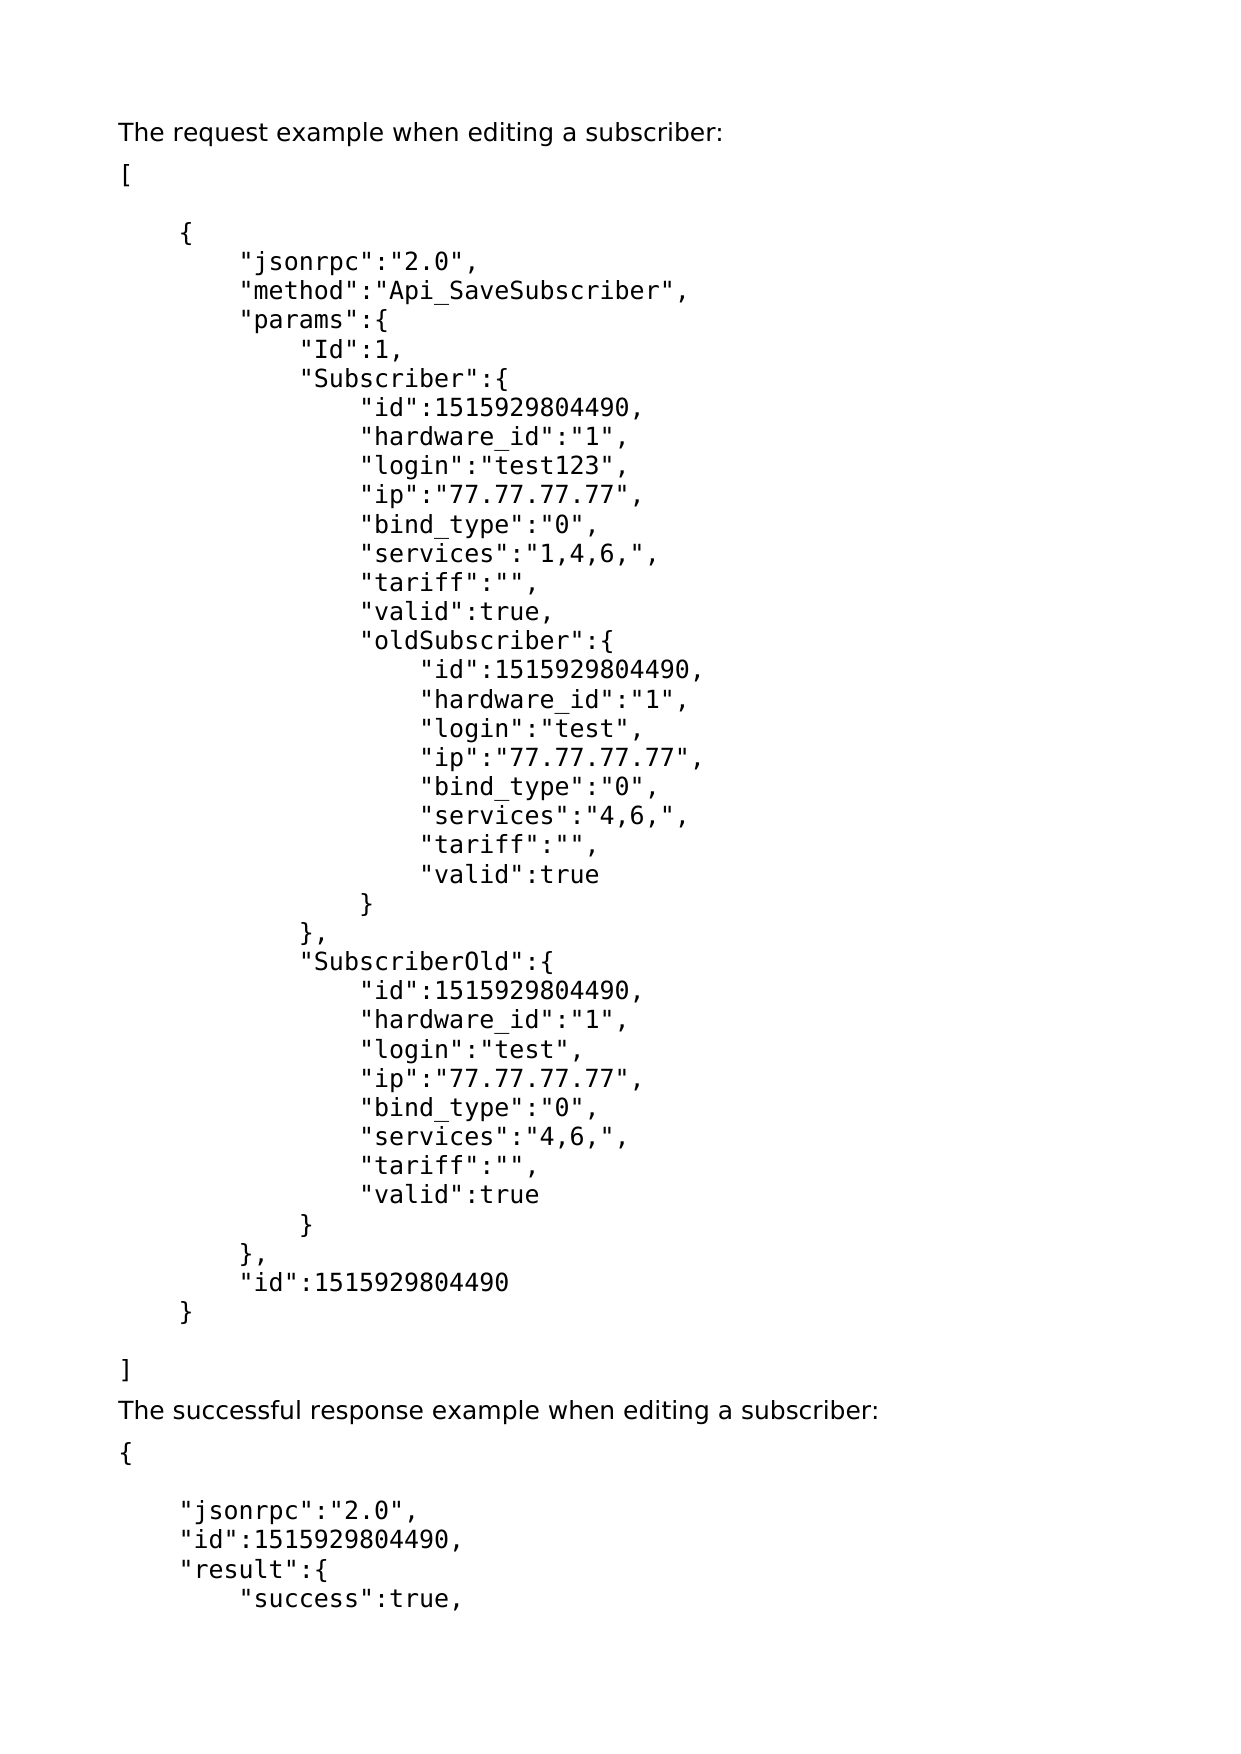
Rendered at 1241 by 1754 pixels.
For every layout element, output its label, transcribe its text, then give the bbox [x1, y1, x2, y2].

text { "jsonrpc":"2.0", "id":1515929804490, "result":{ "success":true, [118, 1438, 1122, 1613]
text The request example when editing a subscriber: [118, 118, 1122, 147]
text [ { "jsonrpc":"2.0", "method":"Api_SaveSubscriber", "params":{ "Id":1, "Subscriber":{ "id":1515929804490, "hardware_id":"1", "login":"test123", "ip":"77.77.77.77", "bind_type":"0", "services":"1,4,6,", "tariff":"", "valid":true, "oldSubscriber":{ "id":1515929804490, "hardware_id":"1", "login":"test", "ip":"77.77.77.77", "bind_type":"0", "services":"4,6,", "tariff":"", "valid":true } }, "SubscriberOld":{ "id":1515929804490, "hardware_id":"1", "login":"test", "ip":"77.77.77.77", "bind_type":"0", "services":"4,6,", "tariff":"", "valid":true } }, "id":1515929804490 } ] [118, 160, 1122, 1385]
text The successful response example when editing a subscriber: [118, 1397, 1122, 1426]
